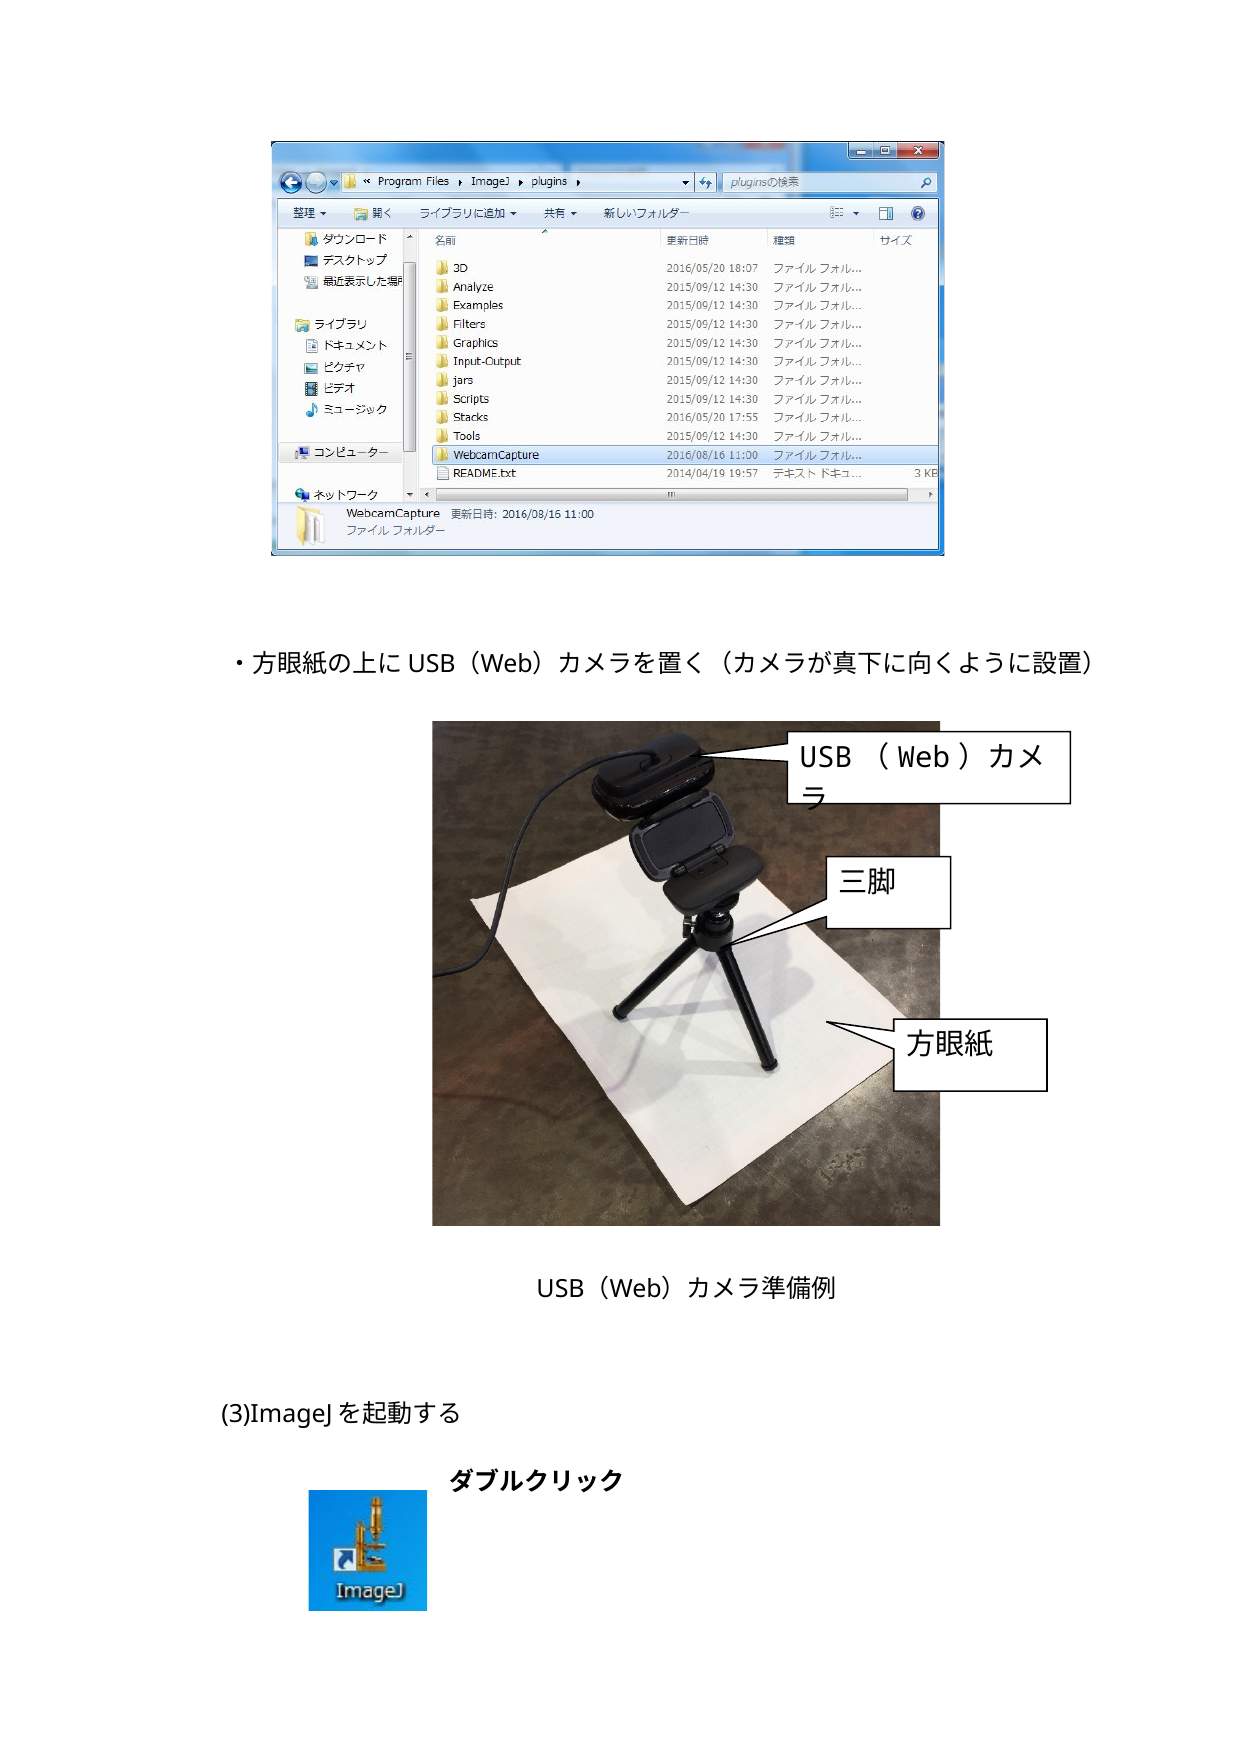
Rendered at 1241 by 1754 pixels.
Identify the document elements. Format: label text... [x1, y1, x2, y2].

text USB（Web）カメラ準備例 [221, 1244, 1152, 1307]
text ダブルクリック [177, 1432, 1152, 1619]
text [221, 119, 1152, 557]
text (3)ImageJを起動する [177, 1369, 1152, 1432]
text ・方眼紙の上にUSB（Web）カメラを置く（カメラが真下に向くように設置） [177, 619, 1152, 682]
